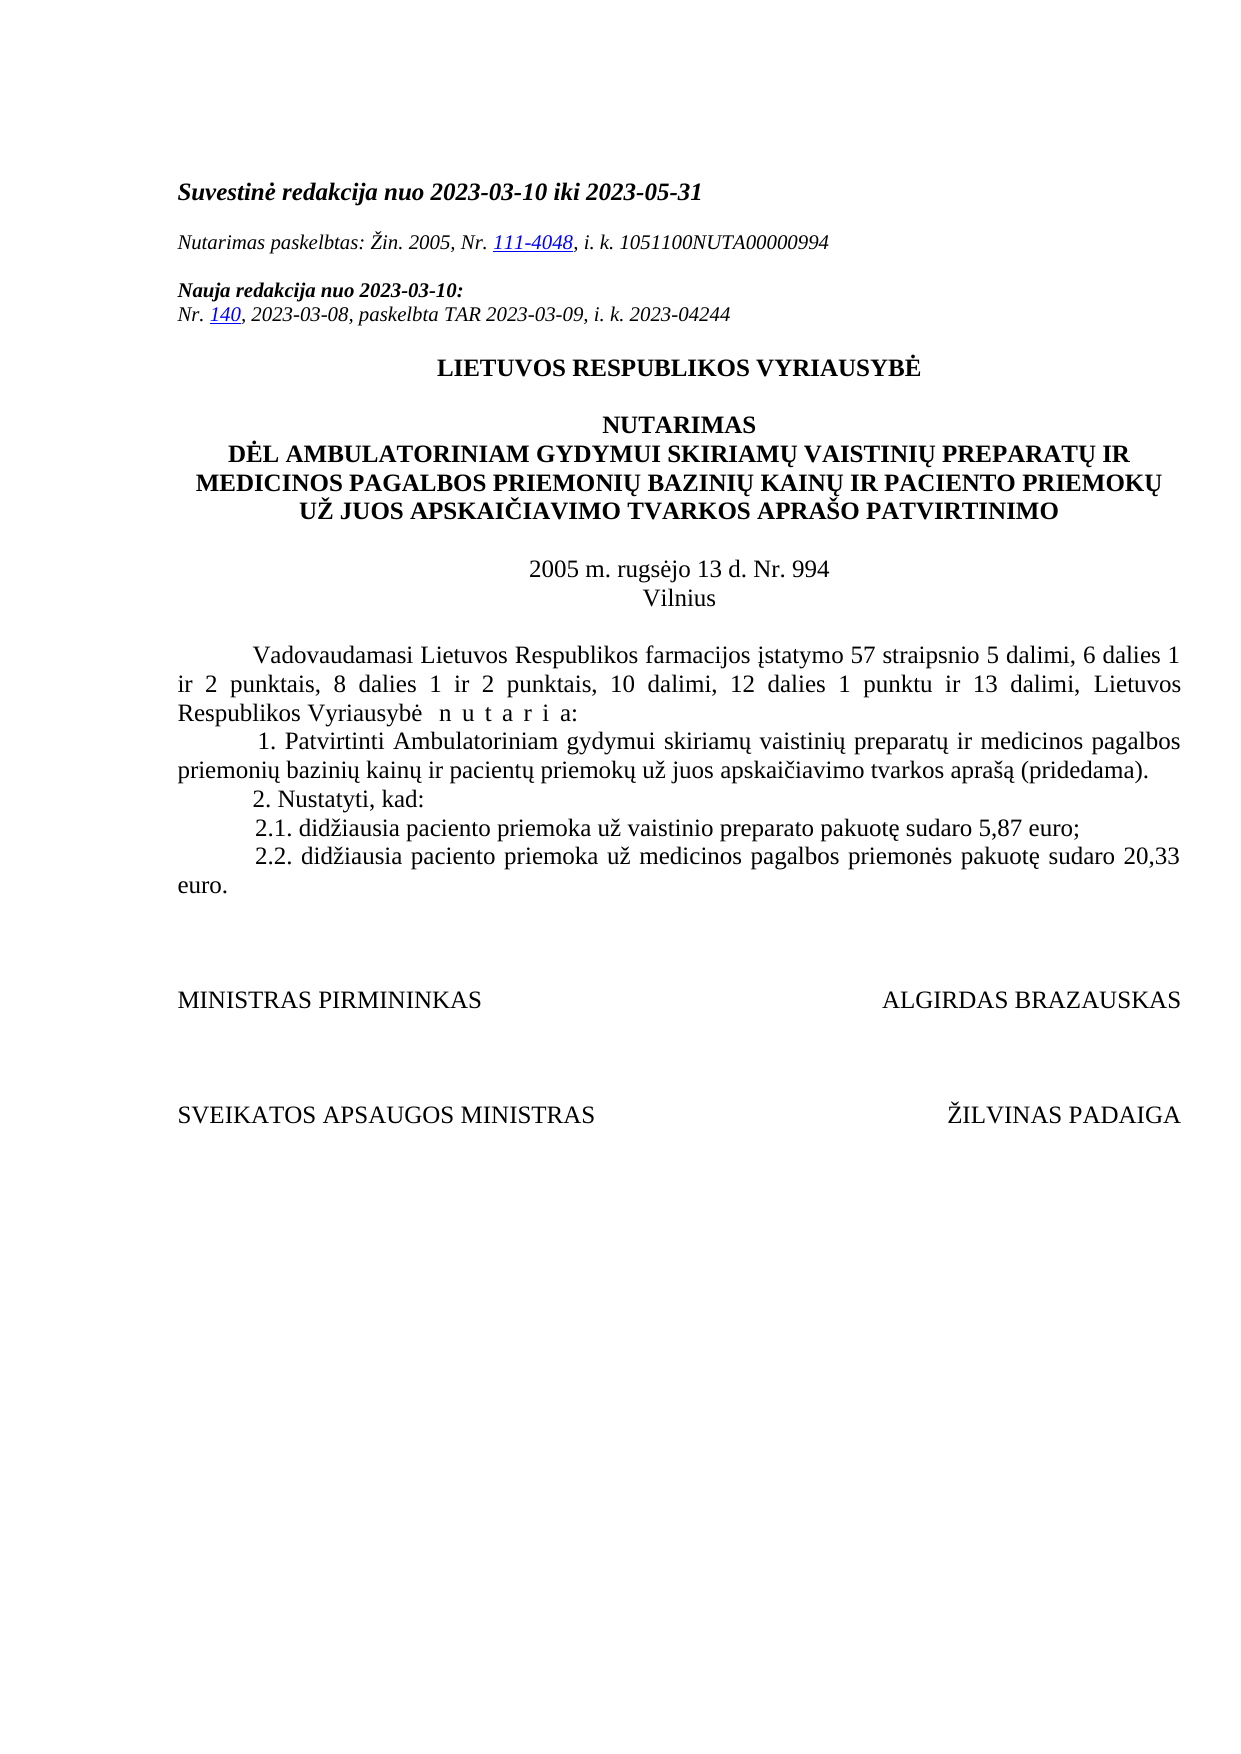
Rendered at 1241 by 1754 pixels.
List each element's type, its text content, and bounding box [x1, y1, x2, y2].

text LIETUVOS RESPUBLIKOS VYRIAUSYBĖ [177, 353, 1181, 381]
text DĖL AMBULATORINIAM GYDYMUI SKIRIAMŲ VAISTINIŲ PREPARATŲ IR MEDICINOS PAGALBOS PRIEMONIŲ BAZINIŲ KAINŲ IR PACIENTO PRIEMOKŲ UŽ JUOS APSKAIČIAVIMO TVARKOS APRAŠO PATVIRTINIMO [177, 439, 1181, 525]
text Vilnius [177, 583, 1181, 611]
text 1. Patvirtinti Ambulatoriniam gydymui skiriamų vaistinių preparatų ir medicinos pagalbos priemonių bazinių kainų ir pacientų priemokų už juos apskaičiavimo tvarkos aprašą (pridedama). [177, 726, 1181, 784]
text MINISTRAS PIRMININKAS ALGIRDAS BRAZAUSKAS [177, 985, 1181, 1014]
text SVEIKATOS APSAUGOS MINISTRAS ŽILVINAS PADAIGA [177, 1100, 1181, 1129]
text Nr. 140, 2023-03-08, paskelbta TAR 2023-03-09, i. k. 2023-04244 [177, 302, 1181, 326]
text NUTARIMAS [177, 410, 1181, 439]
text Nauja redakcija nuo 2023-03-10: [177, 278, 1181, 302]
text 2.1. didžiausia paciento priemoka už vaistinio preparato pakuotę sudaro 5,87 euro; [177, 813, 1181, 841]
text 2. Nustatyti, kad: [177, 784, 1181, 813]
text Vadovaudamasi Lietuvos Respublikos farmacijos įstatymo 57 straipsnio 5 dalimi, 6 dalies 1 ir 2 punktais, 8 dalies 1 ir 2 punktais, 10 dalimi, 12 dalies 1 punktu ir 13 dalimi, Lietuvos Respublikos Vyriausybė nutaria: [177, 640, 1181, 726]
text 2005 m. rugsėjo 13 d. Nr. 994 [177, 554, 1181, 583]
text Nutarimas paskelbtas: Žin. 2005, Nr. 111-4048, i. k. 1051100NUTA00000994 [177, 230, 1181, 254]
text 2.2. didžiausia paciento priemoka už medicinos pagalbos priemonės pakuotę sudaro 20,33 euro. [177, 841, 1181, 899]
text Suvestinė redakcija nuo 2023-03-10 iki 2023-05-31 [177, 177, 1181, 206]
